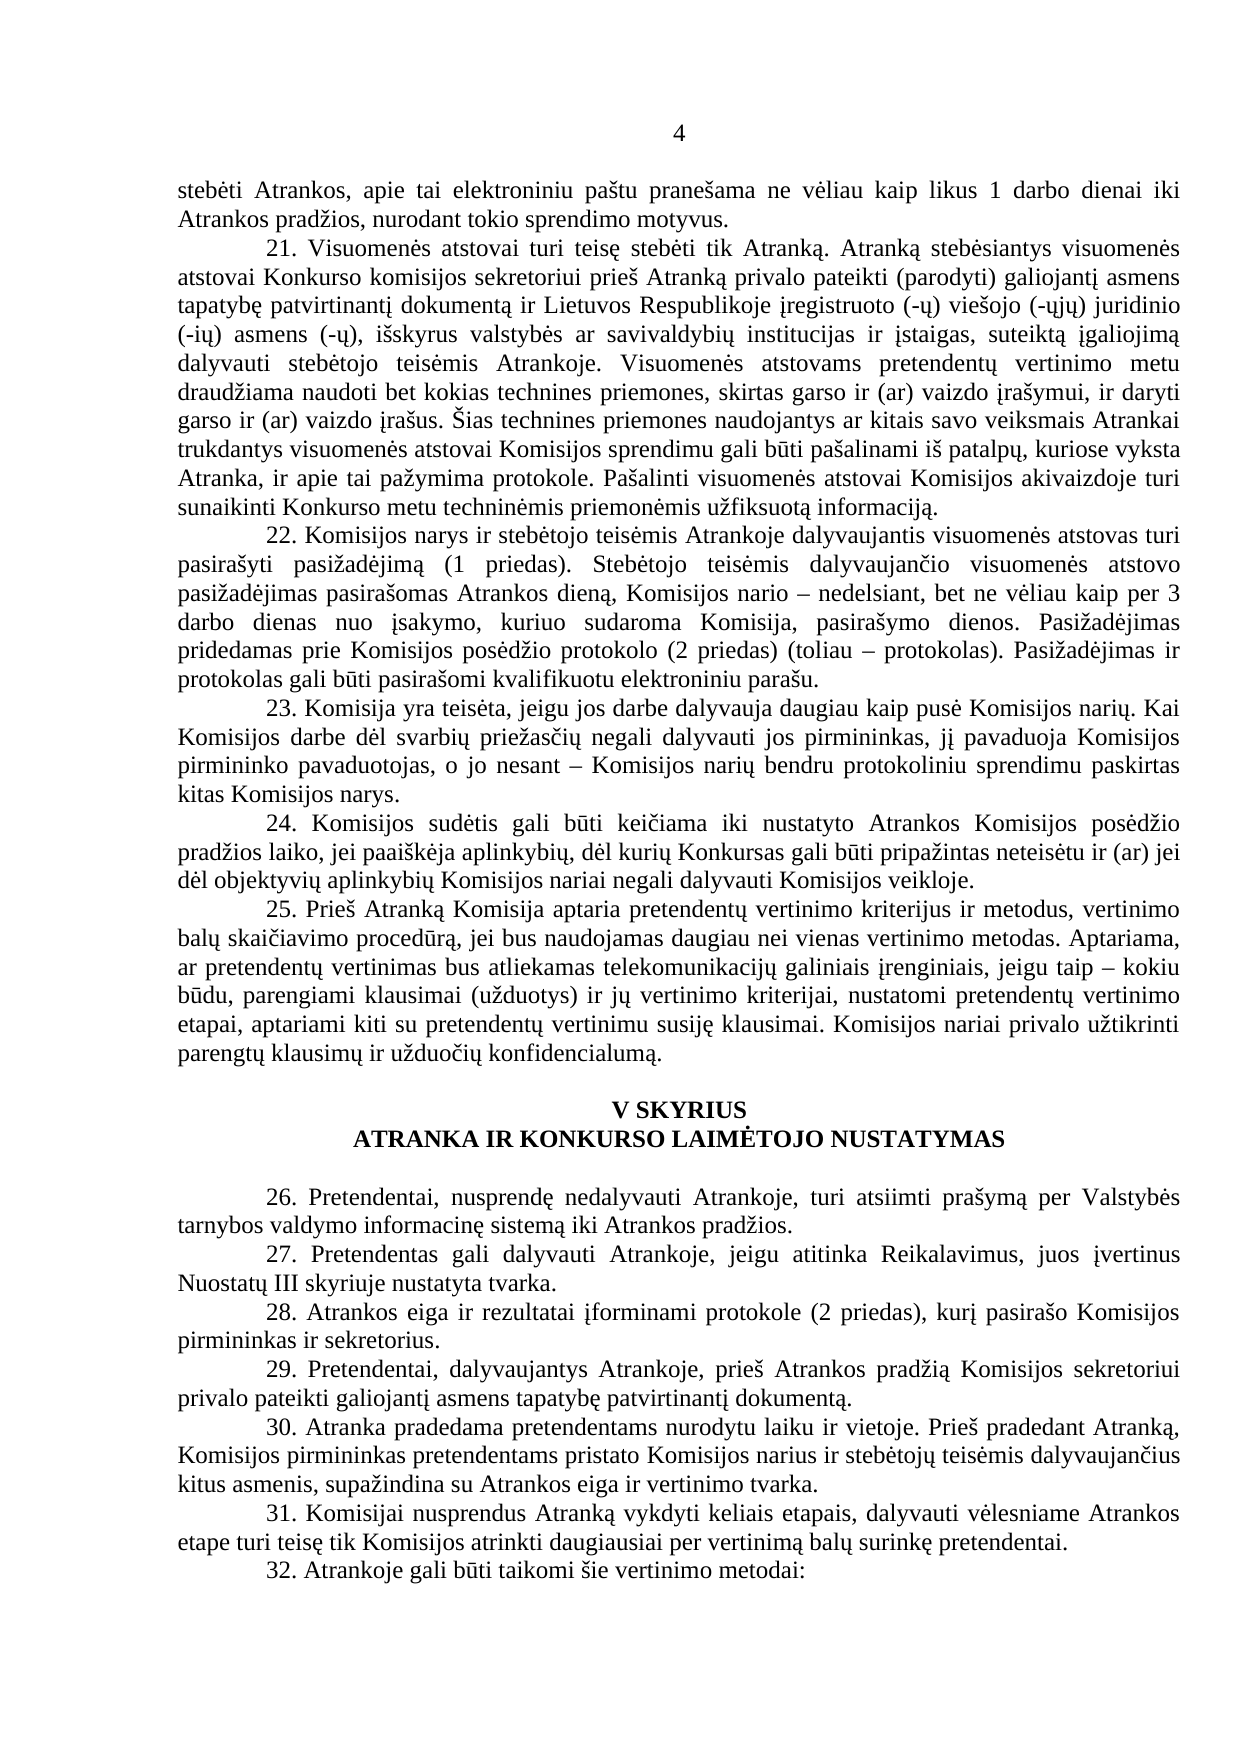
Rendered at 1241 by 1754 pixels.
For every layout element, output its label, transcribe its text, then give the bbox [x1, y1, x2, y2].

text 28. Atrankos eiga ir rezultatai įforminami protokole (2 priedas), kurį pasirašo Komisijos pirmininkas ir sekretorius. [177, 1297, 1181, 1354]
text 32. Atrankoje gali būti taikomi šie vertinimo metodai: [177, 1556, 1181, 1584]
text stebėti Atrankos, apie tai elektroniniu paštu pranešama ne vėliau kaip likus 1 darbo dienai iki Atrankos pradžios, nurodant tokio sprendimo motyvus. [177, 176, 1181, 233]
text 26. Pretendentai, nusprendę nedalyvauti Atrankoje, turi atsiimti prašymą per Valstybės tarnybos valdymo informacinę sistemą iki Atrankos pradžios. [177, 1182, 1181, 1239]
text 23. Komisija yra teisėta, jeigu jos darbe dalyvauja daugiau kaip pusė Komisijos narių. Kai Komisijos darbe dėl svarbių priežasčių negali dalyvauti jos pirmininkas, jį pavaduoja Komisijos pirmininko pavaduotojas, o jo nesant – Komisijos narių bendru protokoliniu sprendimu paskirtas kitas Komisijos narys. [177, 693, 1181, 808]
text 27. Pretendentas gali dalyvauti Atrankoje, jeigu atitinka Reikalavimus, juos įvertinus Nuostatų III skyriuje nustatyta tvarka. [177, 1239, 1181, 1297]
text 31. Komisijai nusprendus Atranką vykdyti keliais etapais, dalyvauti vėlesniame Atrankos etape turi teisę tik Komisijos atrinkti daugiausiai per vertinimą balų surinkę pretendentai. [177, 1498, 1181, 1556]
text 30. Atranka pradedama pretendentams nurodytu laiku ir vietoje. Prieš pradedant Atranką, Komisijos pirmininkas pretendentams pristato Komisijos narius ir stebėtojų teisėmis dalyvaujančius kitus asmenis, supažindina su Atrankos eiga ir vertinimo tvarka. [177, 1412, 1181, 1498]
text 22. Komisijos narys ir stebėtojo teisėmis Atrankoje dalyvaujantis visuomenės atstovas turi pasirašyti pasižadėjimą (1 priedas). Stebėtojo teisėmis dalyvaujančio visuomenės atstovo pasižadėjimas pasirašomas Atrankos dieną, Komisijos nario – nedelsiant, bet ne vėliau kaip per 3 darbo dienas nuo įsakymo, kuriuo sudaroma Komisija, pasirašymo dienos. Pasižadėjimas pridedamas prie Komisijos posėdžio protokolo (2 priedas) (toliau – protokolas). Pasižadėjimas ir protokolas gali būti pasirašomi kvalifikuotu elektroniniu parašu. [177, 521, 1181, 693]
text 21. Visuomenės atstovai turi teisę stebėti tik Atranką. Atranką stebėsiantys visuomenės atstovai Konkurso komisijos sekretoriui prieš Atranką privalo pateikti (parodyti) galiojantį asmens tapatybę patvirtinantį dokumentą ir Lietuvos Respublikoje įregistruoto (-ų) viešojo (-ųjų) juridinio (-ių) asmens (-ų), išskyrus valstybės ar savivaldybių institucijas ir įstaigas, suteiktą įgaliojimą dalyvauti stebėtojo teisėmis Atrankoje. Visuomenės atstovams pretendentų vertinimo metu draudžiama naudoti bet kokias technines priemones, skirtas garso ir (ar) vaizdo įrašymui, ir daryti garso ir (ar) vaizdo įrašus. Šias technines priemones naudojantys ar kitais savo veiksmais Atrankai trukdantys visuomenės atstovai Komisijos sprendimu gali būti pašalinami iš patalpų, kuriose vyksta Atranka, ir apie tai pažymima protokole. Pašalinti visuomenės atstovai Komisijos akivaizdoje turi sunaikinti Konkurso metu techninėmis priemonėmis užfiksuotą informaciją. [177, 233, 1181, 521]
text 25. Prieš Atranką Komisija aptaria pretendentų vertinimo kriterijus ir metodus, vertinimo balų skaičiavimo procedūrą, jei bus naudojamas daugiau nei vienas vertinimo metodas. Aptariama, ar pretendentų vertinimas bus atliekamas telekomunikacijų galiniais įrenginiais, jeigu taip – kokiu būdu, parengiami klausimai (užduotys) ir jų vertinimo kriterijai, nustatomi pretendentų vertinimo etapai, aptariami kiti su pretendentų vertinimu susiję klausimai. Komisijos nariai privalo užtikrinti parengtų klausimų ir užduočių konfidencialumą. [177, 894, 1181, 1067]
text ATRANKA IR KONKURSO LAIMĖTOJO NUSTATYMAS [177, 1124, 1181, 1153]
text V SKYRIUS [177, 1096, 1181, 1124]
text 24. Komisijos sudėtis gali būti keičiama iki nustatyto Atrankos Komisijos posėdžio pradžios laiko, jei paaiškėja aplinkybių, dėl kurių Konkursas gali būti pripažintas neteisėtu ir (ar) jei dėl objektyvių aplinkybių Komisijos nariai negali dalyvauti Komisijos veikloje. [177, 808, 1181, 894]
text 29. Pretendentai, dalyvaujantys Atrankoje, prieš Atrankos pradžią Komisijos sekretoriui privalo pateikti galiojantį asmens tapatybę patvirtinantį dokumentą. [177, 1354, 1181, 1412]
